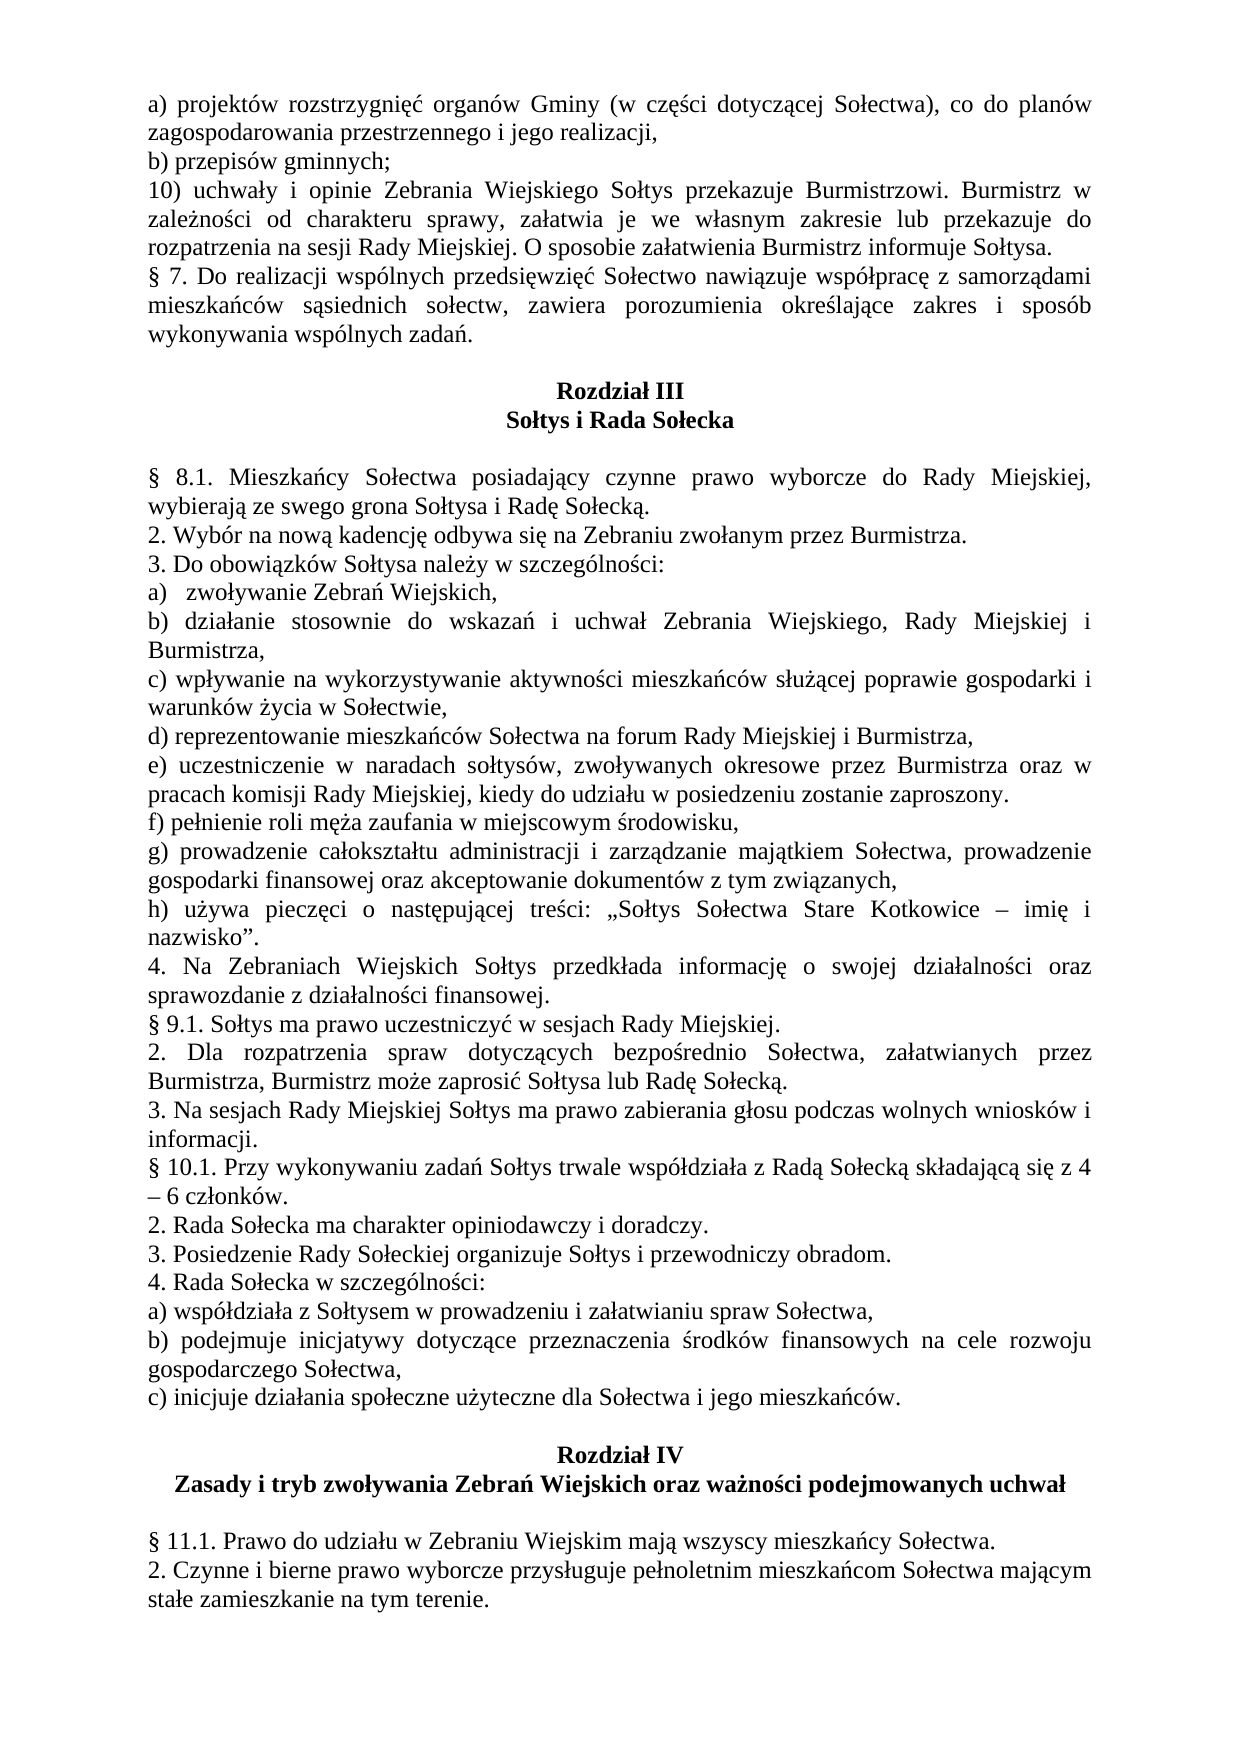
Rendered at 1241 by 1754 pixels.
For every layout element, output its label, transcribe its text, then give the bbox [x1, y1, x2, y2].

text c) wpływanie na wykorzystywanie aktywności mieszkańców służącej poprawie gospodarki i warunków życia w Sołectwie, [148, 664, 1093, 721]
text 2. Dla rozpatrzenia spraw dotyczących bezpośrednio Sołectwa, załatwianych przez Burmistrza, Burmistrz może zaprosić Sołtysa lub Radę Sołecką. [148, 1037, 1093, 1095]
text 2. Wybór na nową kadencję odbywa się na Zebraniu zwołanym przez Burmistrza. [148, 520, 1093, 549]
text b) podejmuje inicjatywy dotyczące przeznaczenia środków finansowych na cele rozwoju gospodarczego Sołectwa, [148, 1325, 1093, 1382]
text § 9.1. Sołtys ma prawo uczestniczyć w sesjach Rady Miejskiej. [148, 1009, 1093, 1037]
text 4. Na Zebraniach Wiejskich Sołtys przedkłada informację o swojej działalności oraz sprawozdanie z działalności finansowej. [148, 951, 1093, 1009]
text h) używa pieczęci o następującej treści: „Sołtys Sołectwa Stare Kotkowice – imię i nazwisko”. [148, 894, 1093, 951]
text f) pełnienie roli męża zaufania w miejscowym środowisku, [148, 807, 1093, 836]
text d) reprezentowanie mieszkańców Sołectwa na forum Rady Miejskiej i Burmistrza, [148, 721, 1093, 750]
text 2. Rada Sołecka ma charakter opiniodawczy i doradczy. [148, 1210, 1093, 1239]
text Rozdział IV [148, 1440, 1093, 1469]
text g) prowadzenie całokształtu administracji i zarządzanie majątkiem Sołectwa, prowadzenie gospodarki finansowej oraz akceptowanie dokumentów z tym związanych, [148, 836, 1093, 894]
text § 10.1. Przy wykonywaniu zadań Sołtys trwale współdziała z Radą Sołecką składającą się z 4 – 6 członków. [148, 1152, 1093, 1210]
text c) inicjuje działania społeczne użyteczne dla Sołectwa i jego mieszkańców. [148, 1382, 1093, 1411]
text 3. Do obowiązków Sołtysa należy w szczególności: [148, 549, 1093, 577]
text b) przepisów gminnych; [148, 146, 1093, 175]
text Zasady i tryb zwoływania Zebrań Wiejskich oraz ważności podejmowanych uchwał [148, 1469, 1093, 1497]
text Rozdział III [148, 376, 1093, 405]
text 2. Czynne i bierne prawo wyborcze przysługuje pełnoletnim mieszkańcom Sołectwa mającym stałe zamieszkanie na tym terenie. [148, 1555, 1093, 1612]
text a) projektów rozstrzygnięć organów Gminy (w części dotyczącej Sołectwa), co do planów zagospodarowania przestrzennego i jego realizacji, [148, 89, 1093, 146]
text a) współdziała z Sołtysem w prowadzeniu i załatwianiu spraw Sołectwa, [148, 1296, 1093, 1325]
text § 11.1. Prawo do udziału w Zebraniu Wiejskim mają wszyscy mieszkańcy Sołectwa. [148, 1526, 1093, 1555]
text § 7. Do realizacji wspólnych przedsięwzięć Sołectwo nawiązuje współpracę z samorządami mieszkańców sąsiednich sołectw, zawiera porozumienia określające zakres i sposób wykonywania wspólnych zadań. [148, 261, 1093, 347]
text e) uczestniczenie w naradach sołtysów, zwoływanych okresowe przez Burmistrza oraz w pracach komisji Rady Miejskiej, kiedy do udziału w posiedzeniu zostanie zaproszony. [148, 750, 1093, 807]
text a) zwoływanie Zebrań Wiejskich, [148, 577, 1093, 606]
text b) działanie stosownie do wskazań i uchwał Zebrania Wiejskiego, Rady Miejskiej i Burmistrza, [148, 606, 1093, 664]
text § 8.1. Mieszkańcy Sołectwa posiadający czynne prawo wyborcze do Rady Miejskiej, wybierają ze swego grona Sołtysa i Radę Sołecką. [148, 462, 1093, 520]
text 3. Posiedzenie Rady Sołeckiej organizuje Sołtys i przewodniczy obradom. [148, 1239, 1093, 1267]
text 3. Na sesjach Rady Miejskiej Sołtys ma prawo zabierania głosu podczas wolnych wniosków i informacji. [148, 1095, 1093, 1152]
text 4. Rada Sołecka w szczególności: [148, 1267, 1093, 1296]
text 10) uchwały i opinie Zebrania Wiejskiego Sołtys przekazuje Burmistrzowi. Burmistrz w zależności od charakteru sprawy, załatwia je we własnym zakresie lub przekazuje do rozpatrzenia na sesji Rady Miejskiej. O sposobie załatwienia Burmistrz informuje Sołtysa. [148, 175, 1093, 261]
text Sołtys i Rada Sołecka [148, 405, 1093, 434]
